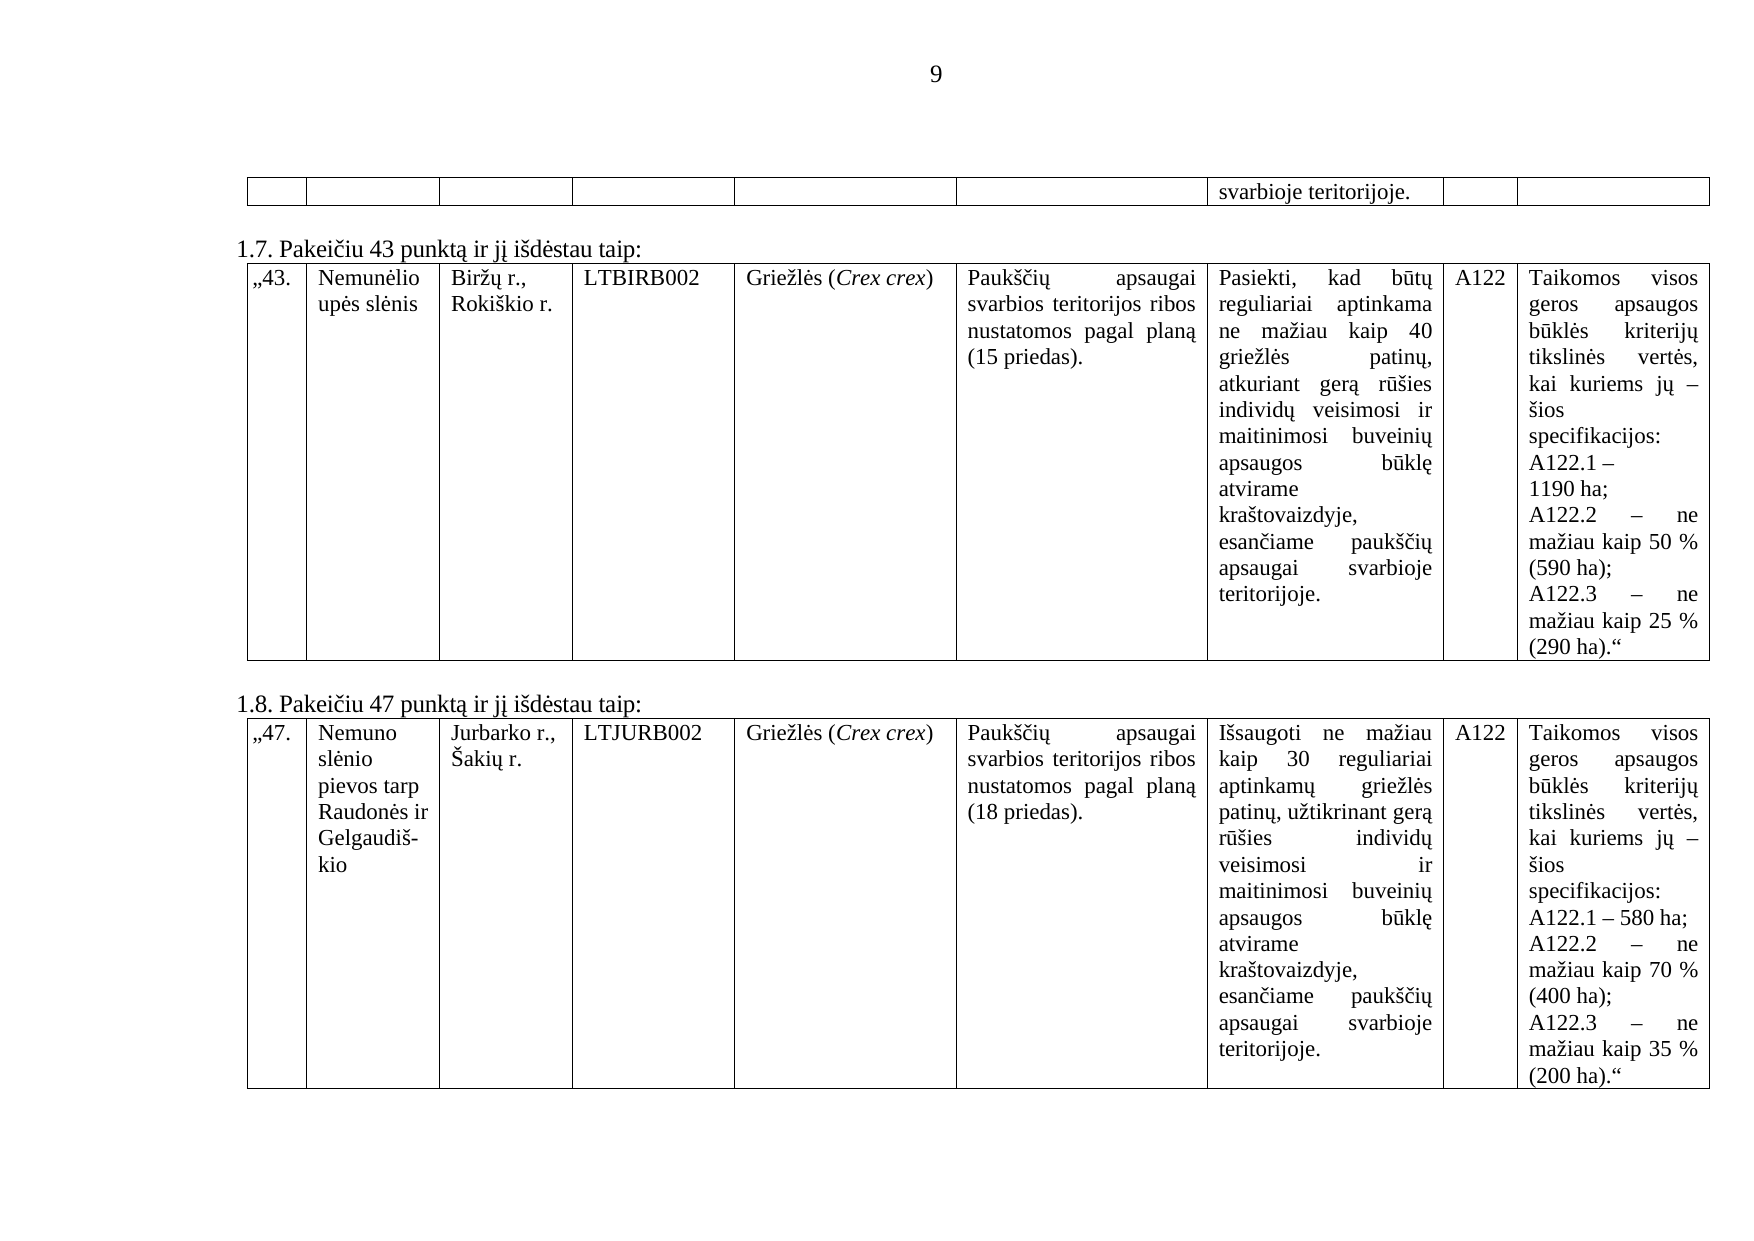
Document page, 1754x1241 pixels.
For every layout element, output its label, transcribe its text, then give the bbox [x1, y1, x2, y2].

table_header „43. [248, 264, 306, 659]
table_cell [1518, 178, 1709, 204]
table_header LTJURB002 [573, 719, 734, 1088]
table_header Nemunėlio upės slėnis [307, 264, 439, 659]
table_header „47. [248, 719, 306, 1088]
table_header Biržų r., Rokiškio r. [440, 264, 572, 659]
table_header Jurbarko r., Šakių r. [440, 719, 572, 1088]
table_header A122 [1444, 719, 1517, 1088]
table_cell [957, 178, 1207, 204]
text 1.8. Pakeičiu 47 punktą ir jį išdėstau taip: [177, 689, 1695, 718]
table_cell [307, 178, 439, 204]
table_header Griežlės (Crex crex) [735, 264, 956, 659]
table_cell [735, 178, 956, 204]
table_cell [248, 178, 306, 204]
table_header Paukščių apsaugai svarbios teritorijos ribos nustatomos pagal planą (18 priedas). [957, 719, 1207, 1088]
table_header Taikomos visos geros apsaugos būklės kriterijų tikslinės vertės, kai kuriems jų – šios specifikacijos: A122.1 – 580 ha; A122.2 – ne mažiau kaip 70 % (400 ha); A122.3 – ne mažiau kaip 35 % (200 ha).“ [1518, 719, 1709, 1088]
table_header Taikomos visos geros apsaugos būklės kriterijų tikslinės vertės, kai kuriems jų – šios specifikacijos: A122.1 – 1190 ha; A122.2 – ne mažiau kaip 50 % (590 ha); A122.3 – ne mažiau kaip 25 % (290 ha).“ [1518, 264, 1709, 659]
table_header A122 [1444, 264, 1517, 659]
table_cell [440, 178, 572, 204]
table_header Paukščių apsaugai svarbios teritorijos ribos nustatomos pagal planą (15 priedas). [957, 264, 1207, 659]
table_header LTBIRB002 [573, 264, 734, 659]
table_header Griežlės (Crex crex) [735, 719, 956, 1088]
table_cell [573, 178, 734, 204]
table_header Pasiekti, kad būtų reguliariai aptinkama ne mažiau kaip 40 griežlės patinų, atkuriant gerą rūšies individų veisimosi ir maitinimosi buveinių apsaugos būklę atvirame kraštovaizdyje, esančiame paukščių apsaugai svarbioje teritorijoje. [1208, 264, 1443, 659]
table_header Išsaugoti ne mažiau kaip 30 reguliariai aptinkamų griežlės patinų, užtikrinant gerą rūšies individų veisimosi ir maitinimosi buveinių apsaugos būklę atvirame kraštovaizdyje, esančiame paukščių apsaugai svarbioje teritorijoje. [1208, 719, 1443, 1088]
table_header Nemuno slėnio pievos tarp Raudonės ir Gelgaudiš-kio [307, 719, 439, 1088]
table_cell svarbioje teritorijoje. [1208, 178, 1443, 204]
table_cell [1444, 178, 1517, 204]
text 1.7. Pakeičiu 43 punktą ir jį išdėstau taip: [177, 234, 1695, 263]
